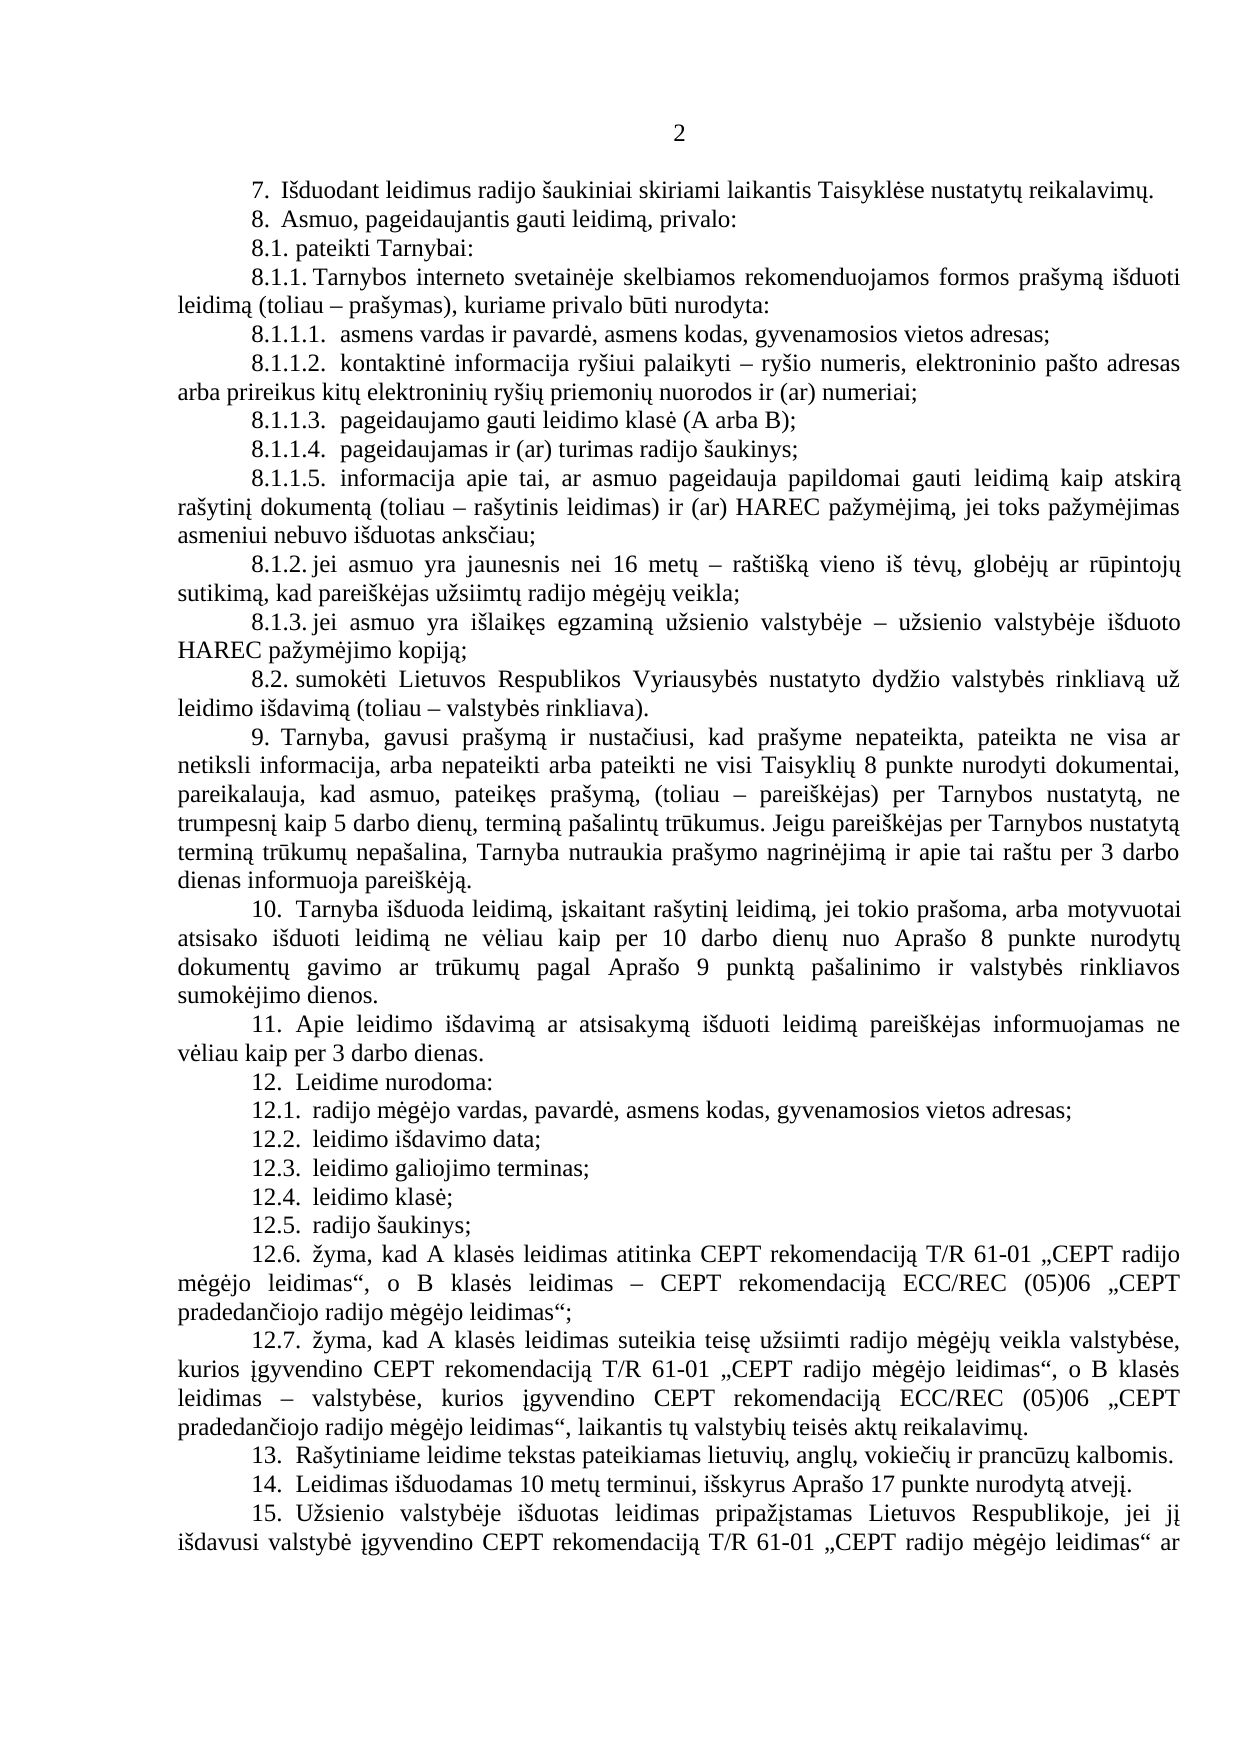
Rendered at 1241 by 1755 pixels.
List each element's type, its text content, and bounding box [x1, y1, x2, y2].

text 12.6. žyma, kad A klasės leidimas atitinka CEPT rekomendaciją T/R 61-01 „CEPT radijo mėgėjo leidimas“, o B klasės leidimas – CEPT rekomendaciją ECC/REC (05)06 „CEPT pradedančiojo radijo mėgėjo leidimas“; [177, 1239, 1181, 1326]
text 8.1.3. jei asmuo yra išlaikęs egzaminą užsienio valstybėje – užsienio valstybėje išduoto HAREC pažymėjimo kopiją; [177, 607, 1181, 664]
text 13. Rašytiniame leidime tekstas pateikiamas lietuvių, anglų, vokiečių ir prancūzų kalbomis. [177, 1441, 1181, 1469]
text 8.1.1.1. asmens vardas ir pavardė, asmens kodas, gyvenamosios vietos adresas; [177, 319, 1181, 348]
text 8.1.1.4. pageidaujamas ir (ar) turimas radijo šaukinys; [177, 434, 1181, 463]
text 7. Išduodant leidimus radijo šaukiniai skiriami laikantis Taisyklėse nustatytų reikalavimų. [177, 176, 1181, 204]
text 8.1.1.5. informacija apie tai, ar asmuo pageidauja papildomai gauti leidimą kaip atskirą rašytinį dokumentą (toliau – rašytinis leidimas) ir (ar) HAREC pažymėjimą, jei toks pažymėjimas asmeniui nebuvo išduotas anksčiau; [177, 463, 1181, 549]
text 14. Leidimas išduodamas 10 metų terminui, išskyrus Aprašo 17 punkte nurodytą atvejį. [177, 1469, 1181, 1498]
text 12.4. leidimo klasė; [177, 1182, 1181, 1211]
text 9. Tarnyba, gavusi prašymą ir nustačiusi, kad prašyme nepateikta, pateikta ne visa ar netiksli informacija, arba nepateikti arba pateikti ne visi Taisyklių 8 punkte nurodyti dokumentai, pareikalauja, kad asmuo, pateikęs prašymą, (toliau ‒ pareiškėjas) per Tarnybos nustatytą, ne trumpesnį kaip 5 darbo dienų, terminą pašalintų trūkumus. Jeigu pareiškėjas per Tarnybos nustatytą terminą trūkumų nepašalina, Tarnyba nutraukia prašymo nagrinėjimą ir apie tai raštu per 3 darbo dienas informuoja pareiškėją. [177, 722, 1181, 894]
text 12.7. žyma, kad A klasės leidimas suteikia teisę užsiimti radijo mėgėjų veikla valstybėse, kurios įgyvendino CEPT rekomendaciją T/R 61-01 „CEPT radijo mėgėjo leidimas“, o B klasės leidimas – valstybėse, kurios įgyvendino CEPT rekomendaciją ECC/REC (05)06 „CEPT pradedančiojo radijo mėgėjo leidimas“, laikantis tų valstybių teisės aktų reikalavimų. [177, 1326, 1181, 1441]
text 12.3. leidimo galiojimo terminas; [177, 1153, 1181, 1182]
text 12. Leidime nurodoma: [177, 1067, 1181, 1096]
text 12.2. leidimo išdavimo data; [177, 1124, 1181, 1153]
text 12.1. radijo mėgėjo vardas, pavardė, asmens kodas, gyvenamosios vietos adresas; [177, 1096, 1181, 1124]
text 8.1.1.3. pageidaujamo gauti leidimo klasė (A arba B); [177, 406, 1181, 434]
text 8.1.2. jei asmuo yra jaunesnis nei 16 metų – raštišką vieno iš tėvų, globėjų ar rūpintojų sutikimą, kad pareiškėjas užsiimtų radijo mėgėjų veikla; [177, 549, 1181, 607]
text 10. Tarnyba išduoda leidimą, įskaitant rašytinį leidimą, jei tokio prašoma, arba motyvuotai atsisako išduoti leidimą ne vėliau kaip per 10 darbo dienų nuo Aprašo 8 punkte nurodytų dokumentų gavimo ar trūkumų pagal Aprašo 9 punktą pašalinimo ir valstybės rinkliavos sumokėjimo dienos. [177, 894, 1181, 1009]
text 8.2. sumokėti Lietuvos Respublikos Vyriausybės nustatyto dydžio valstybės rinkliavą už leidimo išdavimą (toliau ‒ valstybės rinkliava). [177, 664, 1181, 722]
text 11. Apie leidimo išdavimą ar atsisakymą išduoti leidimą pareiškėjas informuojamas ne vėliau kaip per 3 darbo dienas. [177, 1009, 1181, 1067]
text 8.1.1.2. kontaktinė informacija ryšiui palaikyti – ryšio numeris, elektroninio pašto adresas arba prireikus kitų elektroninių ryšių priemonių nuorodos ir (ar) numeriai; [177, 348, 1181, 406]
text 8.1. pateikti Tarnybai: [177, 233, 1181, 262]
text 12.5. radijo šaukinys; [177, 1211, 1181, 1239]
text 8. Asmuo, pageidaujantis gauti leidimą, privalo: [177, 204, 1181, 233]
text 8.1.1. Tarnybos interneto svetainėje skelbiamos rekomenduojamos formos prašymą išduoti leidimą (toliau – prašymas), kuriame privalo būti nurodyta: [177, 262, 1181, 319]
text 15. Užsienio valstybėje išduotas leidimas pripažįstamas Lietuvos Respublikoje, jei jį išdavusi valstybė įgyvendino CEPT rekomendaciją T/R 61-01 „CEPT radijo mėgėjo leidimas“ ar [177, 1498, 1181, 1556]
